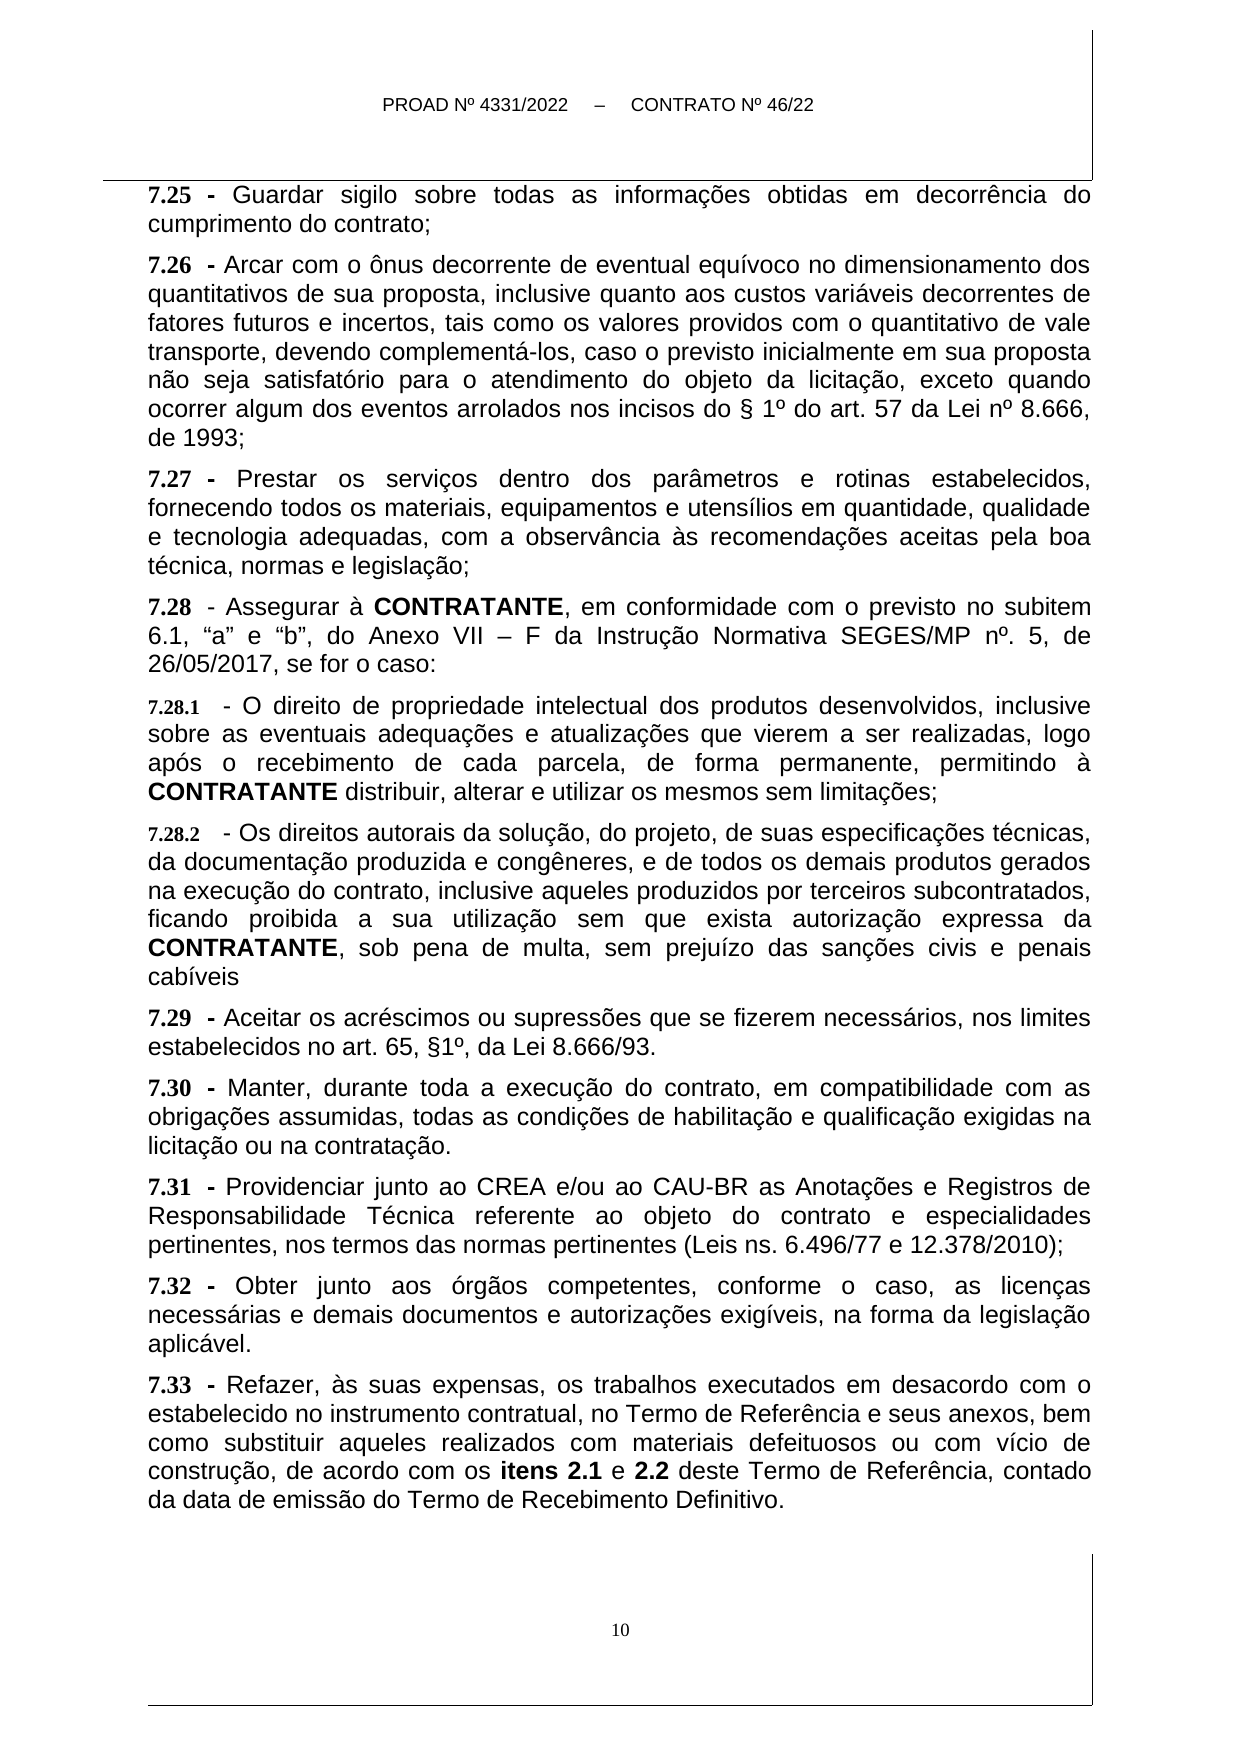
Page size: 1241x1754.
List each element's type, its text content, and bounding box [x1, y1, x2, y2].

list - Os direitos autorais da solução, do projeto, de suas especificações técnicas, da documentação produzida e congêneres, e de todos os demais produtos gerados na execução do contrato, inclusive aqueles produzidos por terceiros subcontratados, ficando proibida a sua utilização sem que exista autorização expressa da CONTRATANTE, sob pena de multa, sem prejuízo das sanções civis e penais cabíveis [148, 818, 1092, 991]
list - Aceitar os acréscimos ou supressões que se fizerem necessários, nos limites estabelecidos no art. 65, §1º, da Lei 8.666/93. [148, 1003, 1092, 1061]
list - Providenciar junto ao CREA e/ou ao CAU-BR as Anotações e Registros de Responsabilidade Técnica referente ao objeto do contrato e especialidades pertinentes, nos termos das normas pertinentes (Leis ns. 6.496/77 e 12.378/2010); [148, 1172, 1092, 1258]
list - Arcar com o ônus decorrente de eventual equívoco no dimensionamento dos quantitativos de sua proposta, inclusive quanto aos custos variáveis decorrentes de fatores futuros e incertos, tais como os valores providos com o quantitativo de vale transporte, devendo complementá-los, caso o previsto inicialmente em sua proposta não seja satisfatório para o atendimento do objeto da licitação, exceto quando ocorrer algum dos eventos arrolados nos incisos do § 1º do art. 57 da Lei nº 8.666, de 1993; [148, 250, 1092, 452]
list - Assegurar à CONTRATANTE, em conformidade com o previsto no subitem 6.1, “a” e “b”, do Anexo VII – F da Instrução Normativa SEGES/MP nº. 5, de 26/05/2017, se for o caso: [148, 592, 1092, 678]
list - O direito de propriedade intelectual dos produtos desenvolvidos, inclusive sobre as eventuais adequações e atualizações que vierem a ser realizadas, logo após o recebimento de cada parcela, de forma permanente, permitindo à CONTRATANTE distribuir, alterar e utilizar os mesmos sem limitações; [148, 691, 1092, 806]
list - Refazer, às suas expensas, os trabalhos executados em desacordo com o estabelecido no instrumento contratual, no Termo de Referência e seus anexos, bem como substituir aqueles realizados com materiais defeituosos ou com vício de construção, de acordo com os itens 2.1 e 2.2 deste Termo de Referência, contado da data de emissão do Termo de Recebimento Definitivo. [148, 1370, 1092, 1514]
list - Guardar sigilo sobre todas as informações obtidas em decorrência do cumprimento do contrato; [148, 180, 1092, 238]
list - Obter junto aos órgãos competentes, conforme o caso, as licenças necessárias e demais documentos e autorizações exigíveis, na forma da legislação aplicável. [148, 1271, 1092, 1357]
list - Manter, durante toda a execução do contrato, em compatibilidade com as obrigações assumidas, todas as condições de habilitação e qualificação exigidas na licitação ou na contratação. [148, 1073, 1092, 1160]
list - Prestar os serviços dentro dos parâmetros e rotinas estabelecidos, fornecendo todos os materiais, equipamentos e utensílios em quantidade, qualidade e tecnologia adequadas, com a observância às recomendações aceitas pela boa técnica, normas e legislação; [148, 464, 1092, 579]
